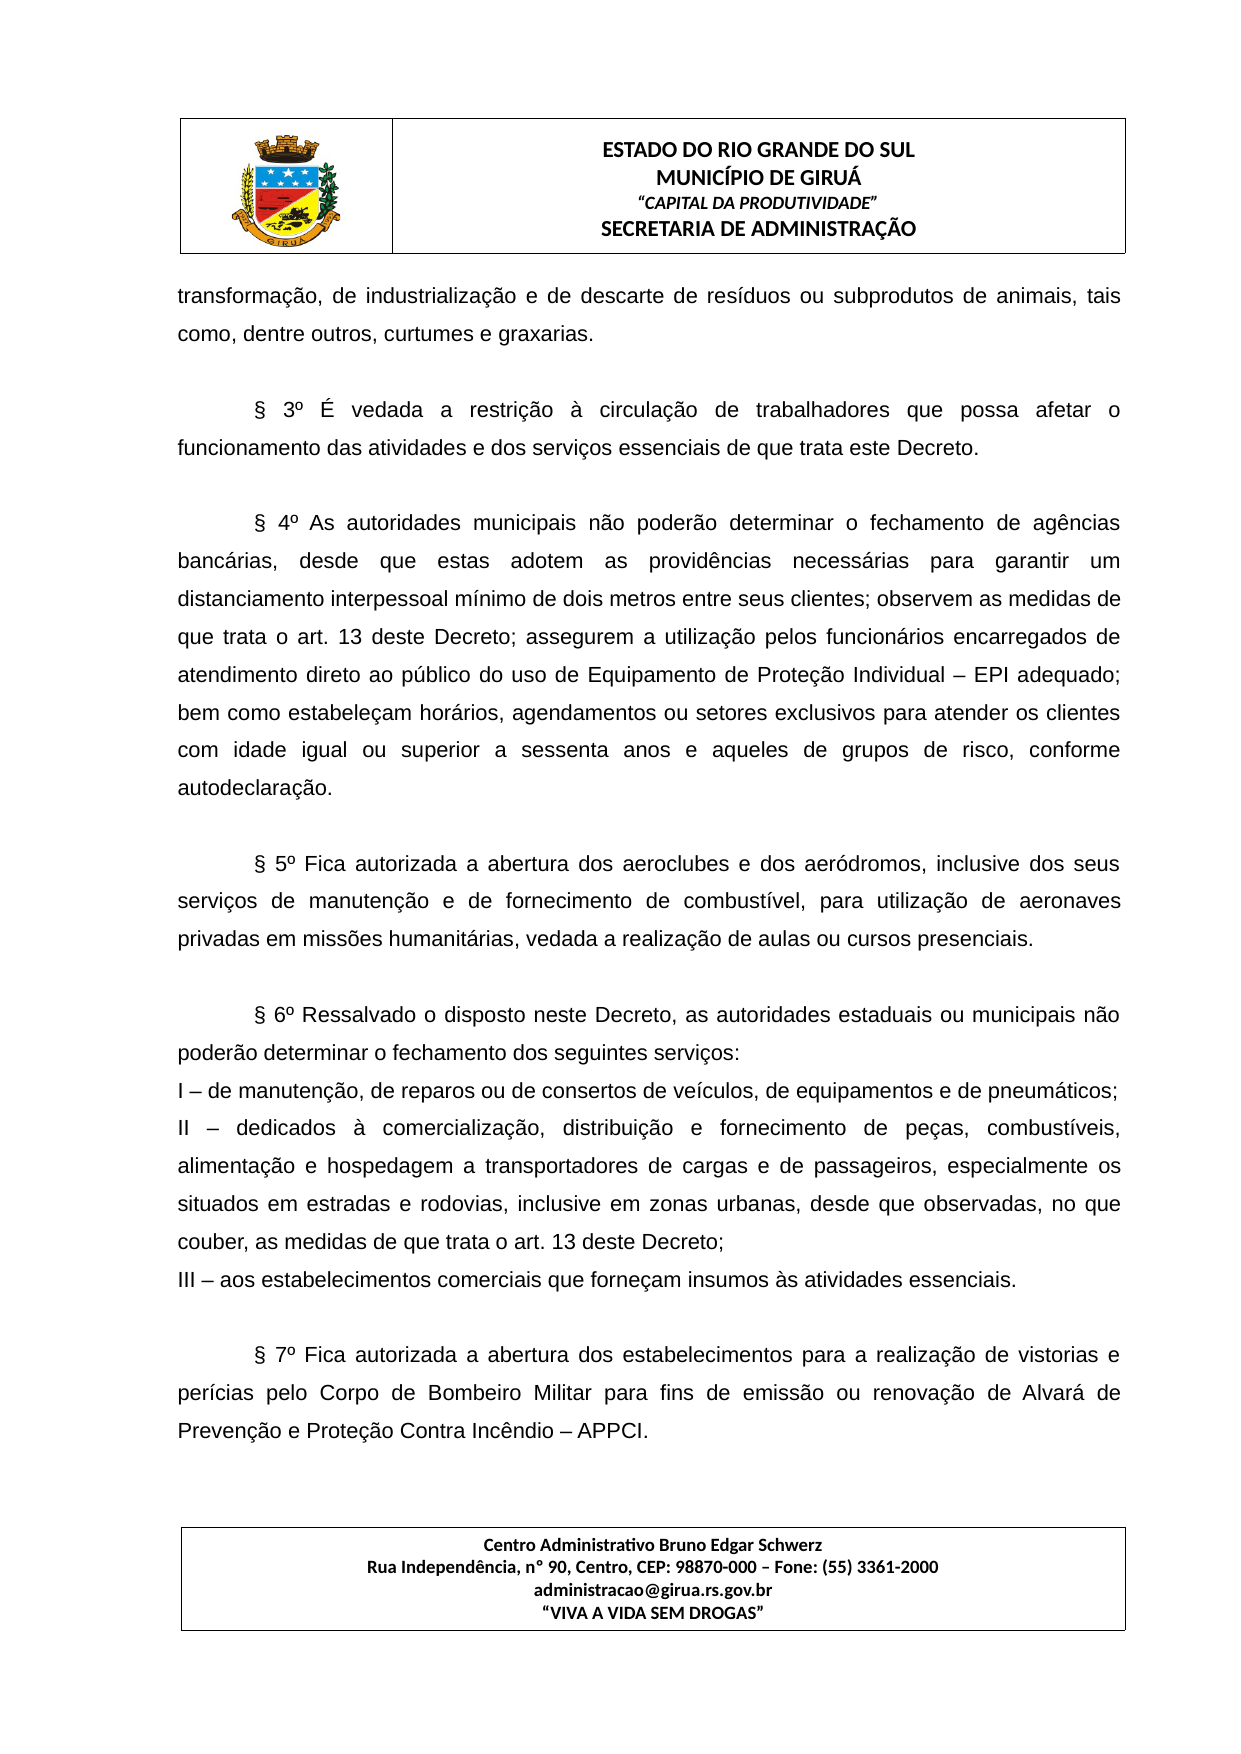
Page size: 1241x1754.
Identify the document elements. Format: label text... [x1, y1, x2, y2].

text III – aos estabelecimentos comerciais que forneçam insumos às atividades essenciais. [177, 1267, 1122, 1292]
text § 5º Fica autorizada a abertura dos aeroclubes e dos aeródromos, inclusive dos seus serviços de manutenção e de fornecimento de combustível, para utilização de aeronaves privadas em missões humanitárias, vedada a realização de aulas ou cursos presenciais. [177, 851, 1122, 951]
text § 6º Ressalvado o disposto neste Decreto, as autoridades estaduais ou municipais não poderão determinar o fechamento dos seguintes serviços: [177, 1002, 1122, 1065]
text transformação, de industrialização e de descarte de resíduos ou subprodutos de animais, tais como, dentre outros, curtumes e graxarias. [177, 283, 1122, 346]
text § 4º As autoridades municipais não poderão determinar o fechamento de agências bancárias, desde que estas adotem as providências necessárias para garantir um distanciamento interpessoal mínimo de dois metros entre seus clientes; observem as medidas de que trata o art. 13 deste Decreto; assegurem a utilização pelos funcionários encarregados de atendimento direto ao público do uso de Equipamento de Proteção Individual – EPI adequado; bem como estabeleçam horários, agendamentos ou setores exclusivos para atender os clientes com idade igual ou superior a sessenta anos e aqueles de grupos de risco, conforme autodeclaração. [177, 510, 1122, 800]
text II – dedicados à comercialização, distribuição e fornecimento de peças, combustíveis, alimentação e hospedagem a transportadores de cargas e de passageiros, especialmente os situados em estradas e rodovias, inclusive em zonas urbanas, desde que observadas, no que couber, as medidas de que trata o art. 13 deste Decreto; [177, 1115, 1122, 1254]
text § 7º Fica autorizada a abertura dos estabelecimentos para a realização de vistorias e perícias pelo Corpo de Bombeiro Militar para fins de emissão ou renovação de Alvará de Prevenção e Proteção Contra Incêndio – APPCI. [177, 1342, 1122, 1443]
text I – de manutenção, de reparos ou de consertos de veículos, de equipamentos e de pneumáticos; [177, 1077, 1122, 1103]
text § 3º É vedada a restrição à circulação de trabalhadores que possa afetar o funcionamento das atividades e dos serviços essenciais de que trata este Decreto. [177, 397, 1122, 460]
